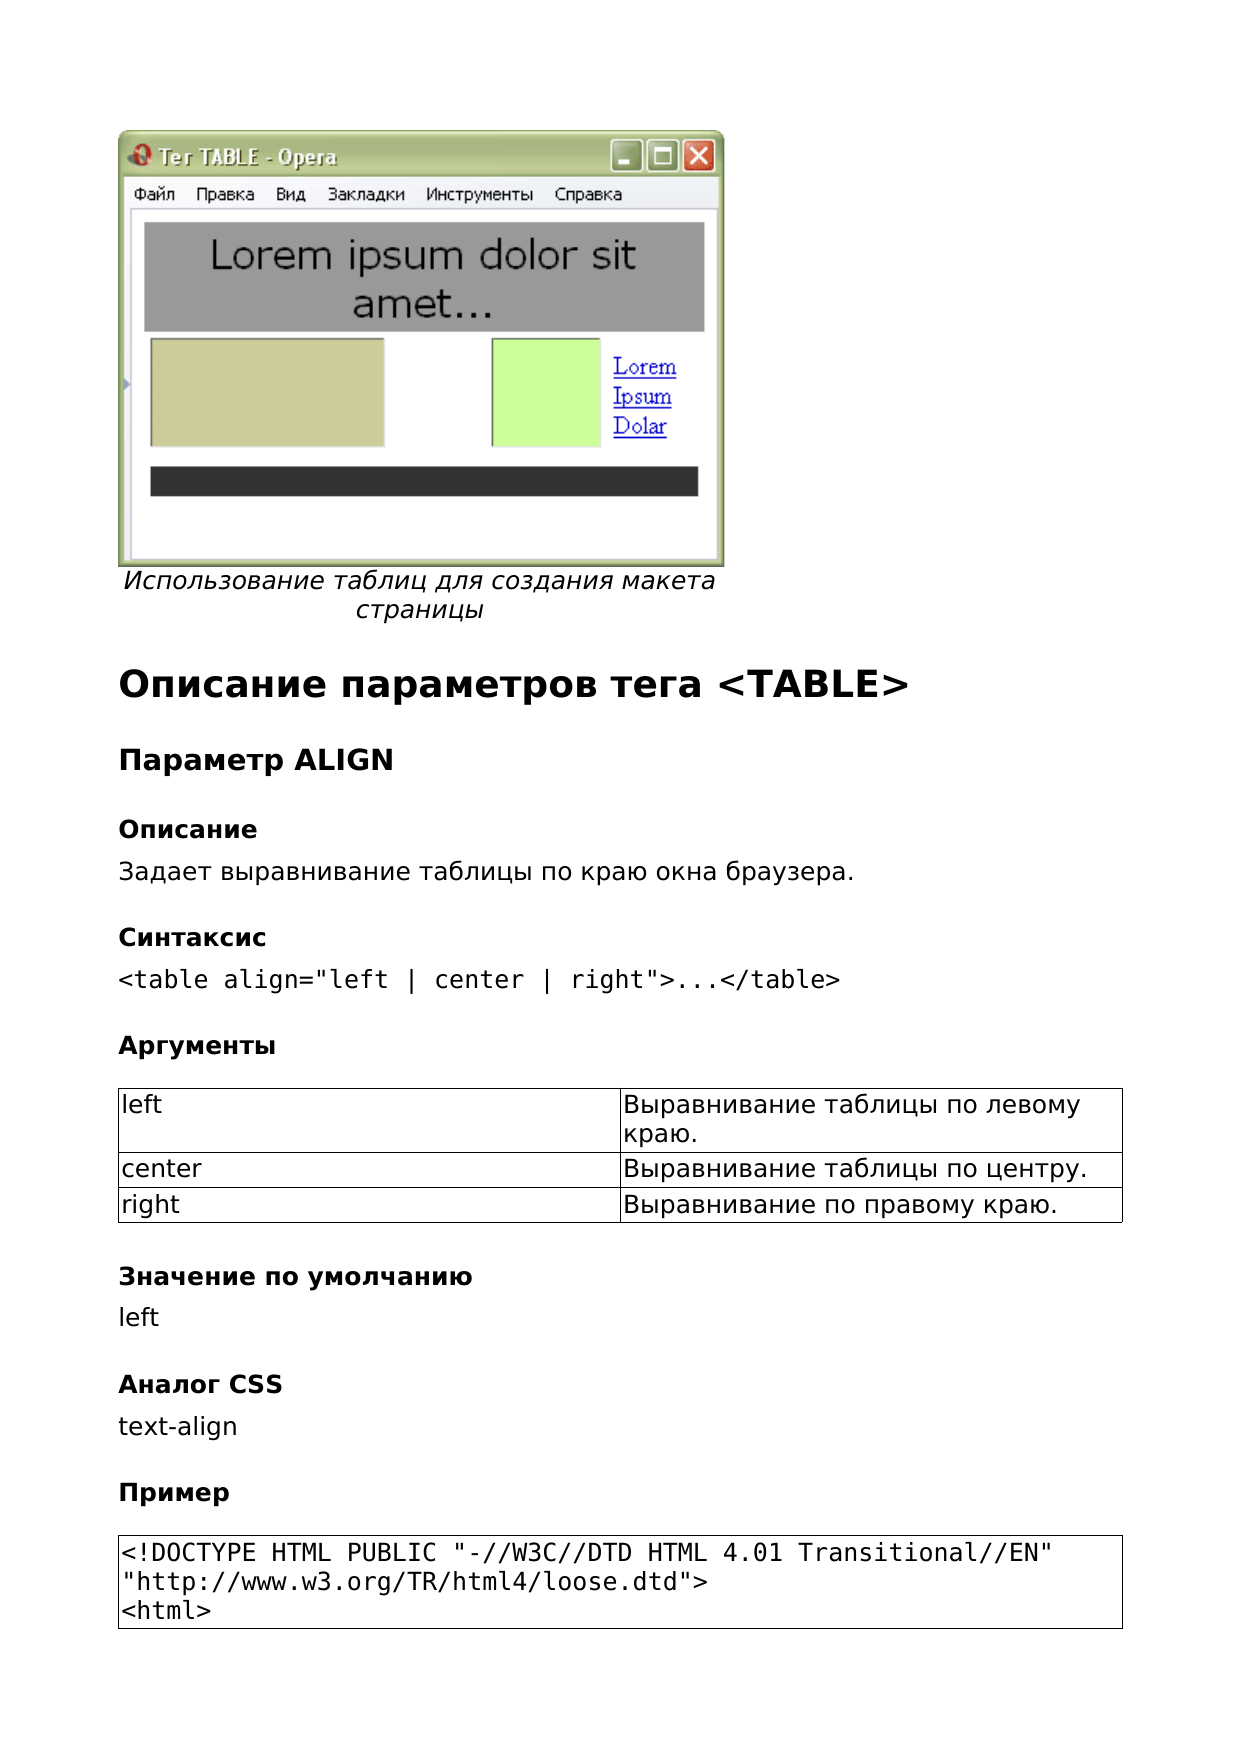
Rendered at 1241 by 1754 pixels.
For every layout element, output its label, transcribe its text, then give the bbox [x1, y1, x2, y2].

table_header left [119, 1089, 620, 1152]
subtitle Описание [118, 815, 1122, 844]
subtitle Описание параметров тега <TABLE> [118, 662, 1122, 706]
subtitle Аргументы [118, 1031, 1122, 1060]
picture [118, 130, 725, 567]
table_cell Выравнивание таблицы по центру. [621, 1153, 1122, 1187]
text text-align [118, 1412, 1122, 1441]
table_cell right [119, 1188, 620, 1222]
table_cell Выравнивание по правому краю. [621, 1188, 1122, 1222]
subtitle Параметр ALIGN [118, 743, 1122, 777]
table_cell center [119, 1153, 620, 1187]
table_header Выравнивание таблицы по левому краю. [621, 1089, 1122, 1152]
text Использование таблиц для создания макета страницы [118, 567, 724, 625]
subtitle Синтаксис [118, 923, 1122, 952]
subtitle Значение по умолчанию [118, 1262, 1122, 1291]
text Задает выравнивание таблицы по краю окна браузера. [118, 857, 1122, 886]
subtitle Пример [118, 1478, 1122, 1508]
text left [118, 1303, 1122, 1333]
text <table align="left | center | right">...</table> [118, 965, 1122, 994]
table_header <!DOCTYPE HTML PUBLIC "-//W3C//DTD HTML 4.01 Transitional//EN" "http://www.w3.org/TR/html4/loose.dtd"> <html> [119, 1536, 1122, 1628]
subtitle Аналог CSS [118, 1370, 1122, 1399]
